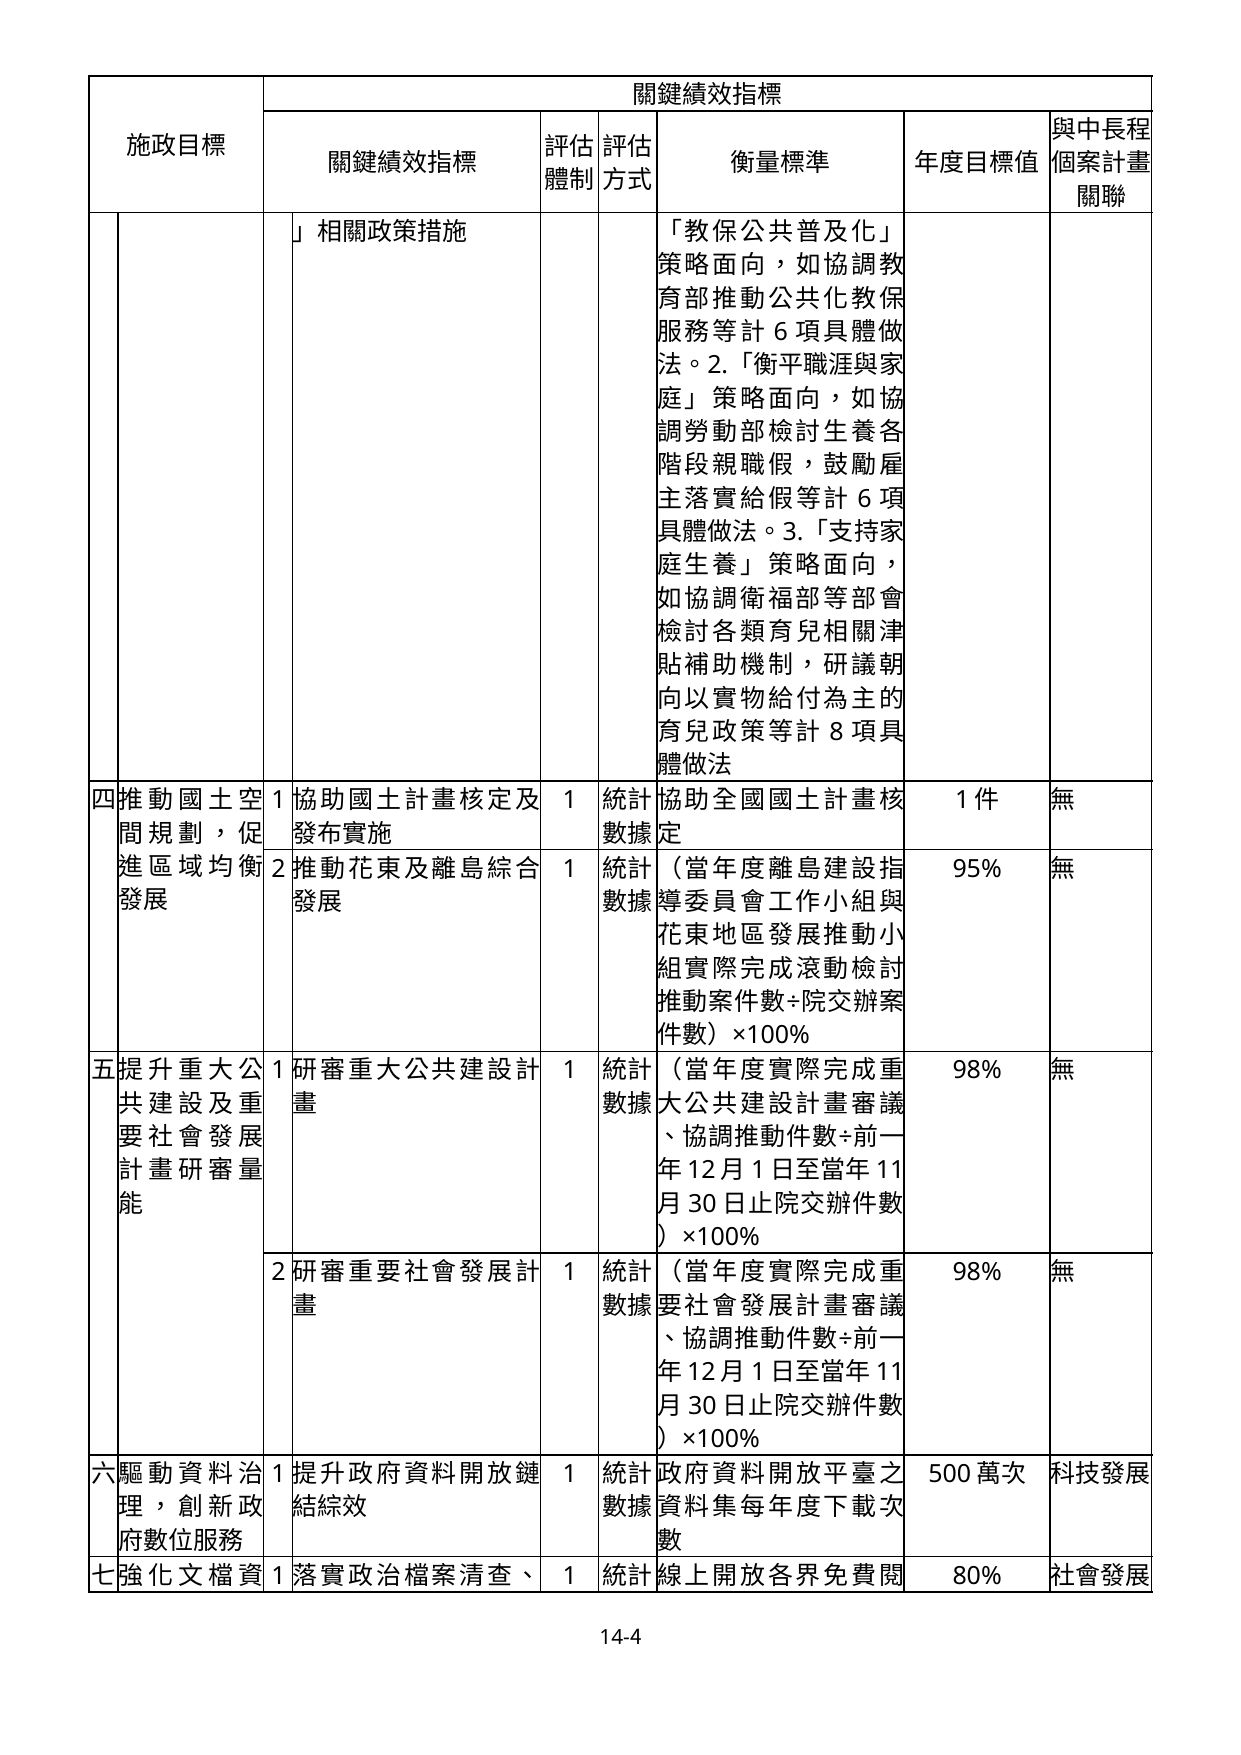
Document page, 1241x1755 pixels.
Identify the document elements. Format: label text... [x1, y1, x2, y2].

table_cell 年度目標值 [905, 112, 1049, 212]
table_cell 1 [541, 850, 598, 1051]
table_cell 研審重大公共建設計畫 [293, 1052, 540, 1252]
table_cell [599, 213, 656, 780]
table_cell 1 [541, 782, 598, 849]
table_cell 無 [1051, 782, 1151, 849]
table_cell 社會發展 [1051, 1557, 1151, 1591]
table_cell 提升重大公共建設及重要社會發展計畫研審量能 [119, 1052, 263, 1454]
table_cell 科技發展 [1051, 1456, 1151, 1556]
table_cell 「教保公共普及化」策略面向，如協調教育部推動公共化教保服務等計6項具體做法。2.「衡平職涯與家庭」策略面向，如協調勞動部檢討生養各階段親職假，鼓勵雇主落實給假等計6項具體做法。3.「支持家庭生養」策略面向，如協調衛福部等部會檢討各類育兒相關津貼補助機制，研議朝向以實物給付為主的育兒政策等計8項具體做法 [658, 213, 903, 780]
table_cell 驅動資料治理，創新政府數位服務 [119, 1456, 263, 1556]
table_cell 1 [264, 1557, 292, 1591]
table_cell 評估 方式 [599, 112, 656, 212]
table_cell 2 [264, 1254, 292, 1454]
table_cell （當年度實際完成重大公共建設計畫審議、協調推動件數÷前一年12月1日至當年11月30日止院交辦件數）×100% [658, 1052, 903, 1252]
table_cell 統計數據 [599, 782, 656, 849]
table_cell 推動花東及離島綜合發展 [293, 850, 540, 1051]
table_cell 強化文檔資通訊效能，擴增國家檔案多元典藏與應用 [119, 1557, 263, 1591]
table_cell 1 [541, 1052, 598, 1252]
table_cell 六 [90, 1456, 117, 1556]
table_cell 推動國土空間規劃，促進區域均衡發展 [119, 782, 263, 1051]
table_cell （當年度離島建設指導委員會工作小組與花東地區發展推動小組實際完成滾動檢討推動案件數÷院交辦案件數）×100% [658, 850, 903, 1051]
table_cell 衡量標準 [658, 112, 903, 212]
table_cell 統計 [599, 1557, 656, 1591]
table_cell 統計數據 [599, 1456, 656, 1556]
table_cell 協助全國國土計畫核定 [658, 782, 903, 849]
table_header 施政目標 [90, 77, 263, 212]
table_cell 500萬次 [905, 1456, 1049, 1556]
table_cell 1 [264, 1456, 292, 1556]
table_cell 無 [1051, 850, 1151, 1051]
table_cell （當年度實際完成重要社會發展計畫審議、協調推動件數÷前一年12月1日至當年11月30日止院交辦件數）×100% [658, 1254, 903, 1454]
table_cell [264, 213, 292, 780]
table_cell 1件 [905, 782, 1049, 849]
table_cell 關鍵績效指標 [264, 112, 540, 212]
table_cell 協助國土計畫核定及發布實施 [293, 782, 540, 849]
table_cell 統計數據 [599, 1254, 656, 1454]
table_cell 1 [264, 1052, 292, 1252]
table_cell 落實政治檔案清查、 [293, 1557, 540, 1591]
table_cell 七 [90, 1557, 117, 1591]
table_cell 線上開放各界免費閱 [658, 1557, 903, 1591]
table_cell 」相關政策措施 [293, 213, 540, 780]
table_cell 提升政府資料開放鏈結綜效 [293, 1456, 540, 1556]
table_cell 政府資料開放平臺之資料集每年度下載次數 [658, 1456, 903, 1556]
table_cell 四 [90, 782, 117, 1051]
table_cell 研審重要社會發展計畫 [293, 1254, 540, 1454]
table_cell 1 [541, 1456, 598, 1556]
table_cell 1 [541, 1254, 598, 1454]
table_cell 2 [264, 850, 292, 1051]
table_header 關鍵績效指標 [264, 77, 1151, 110]
table_cell 評估 體制 [541, 112, 598, 212]
table_cell 95% [905, 850, 1049, 1051]
table_cell 提升人力資本、充裕人才資源並建構老年經濟安全制度 [119, 213, 263, 780]
table_cell 統計數據 [599, 1052, 656, 1252]
table_cell 無 [1051, 1254, 1151, 1454]
table_cell 五 [90, 1052, 117, 1454]
table_cell 80% [905, 1557, 1049, 1591]
table_cell 1 [264, 782, 292, 849]
table_cell 1 [541, 1557, 598, 1591]
table_cell 無 [1051, 1052, 1151, 1252]
table_cell 統計數據 [599, 850, 656, 1051]
table_cell [541, 213, 598, 780]
table_cell 98% [905, 1254, 1049, 1454]
table_cell [905, 213, 1049, 780]
table_cell 98% [905, 1052, 1049, 1252]
table_cell 三 [90, 213, 117, 780]
table_cell 與中長程個案計畫關聯 [1051, 112, 1151, 212]
table_cell [1051, 213, 1151, 780]
